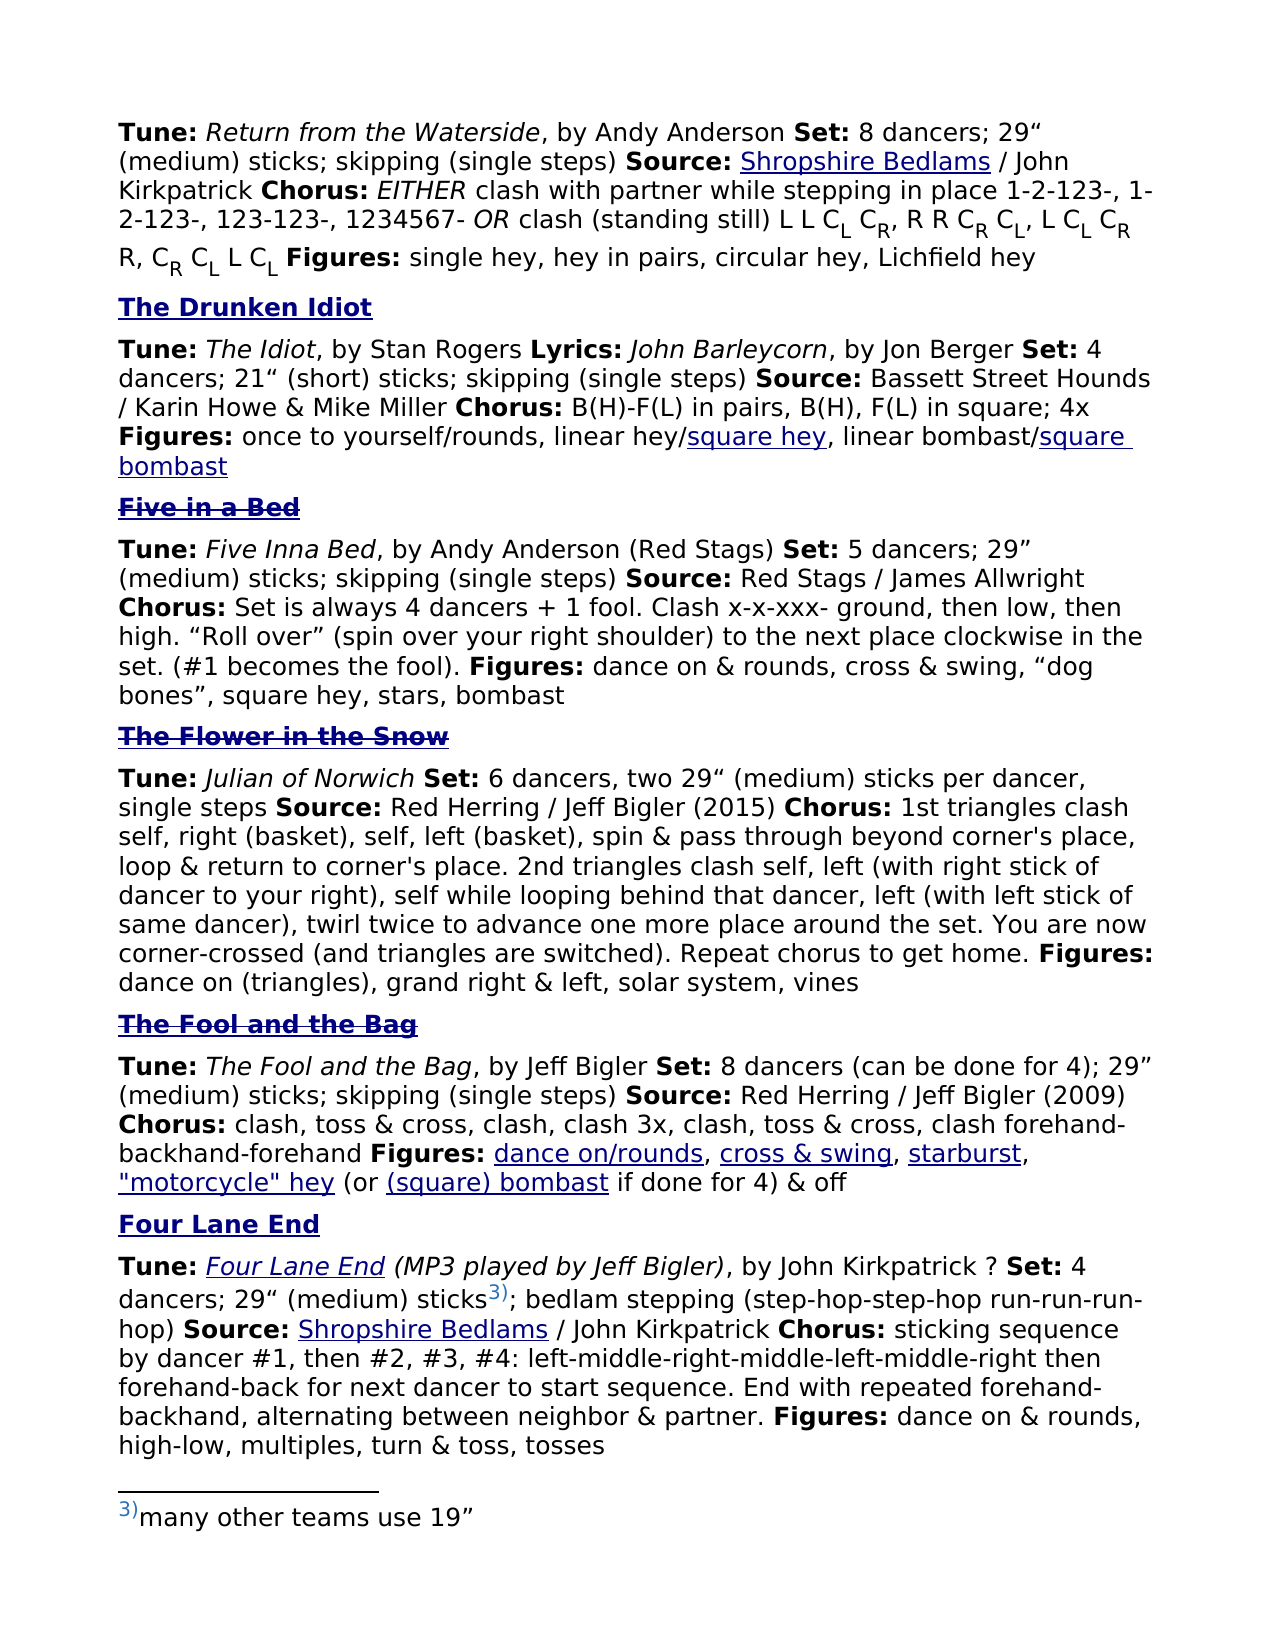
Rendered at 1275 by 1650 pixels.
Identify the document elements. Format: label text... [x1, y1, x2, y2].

text The Fool and the Bag [118, 1010, 1157, 1039]
text Tune: Four Lane End (MP3 played by Jeff Bigler), by John Kirkpatrick ? Set: 4 dancers; 29“ (medium) sticks; bedlam stepping (step-hop-step-hop run-run-run-hop) Source: Shropshire Bedlams / John Kirkpatrick Chorus: sticking sequence by dancer #1, then #2, #3, #4: left-middle-right-middle-left-middle-right then forehand-back for next dancer to start sequence. End with repeated forehand-backhand, alternating between neighbor & partner. Figures: dance on & rounds, high-low, multiples, turn & toss, tosses [118, 1252, 1157, 1461]
text The Flower in the Snow [118, 722, 1157, 752]
text The Drunken Idiot [118, 293, 1157, 322]
text Five in a Bed [118, 493, 1157, 522]
text Tune: Return from the Waterside, by Andy Anderson Set: 8 dancers; 29“ (medium) sticks; skipping (single steps) Source: Shropshire Bedlams / John Kirkpatrick Chorus: EITHER clash with partner while stepping in place 1-2-123-, 1-2-123-, 123-123-, 1234567- OR clash (standing still) L L CL CR, R R CR CL, L CL CR R, CR CL L CL Figures: single hey, hey in pairs, circular hey, Lichfield hey [118, 118, 1157, 281]
text Tune: Julian of Norwich Set: 6 dancers, two 29“ (medium) sticks per dancer, single steps Source: Red Herring / Jeff Bigler (2015) Chorus: 1st triangles clash self, right (basket), self, left (basket), spin & pass through beyond corner's place, loop & return to corner's place. 2nd triangles clash self, left (with right stick of dancer to your right), self while looping behind that dancer, left (with left stick of same dancer), twirl twice to advance one more place around the set. You are now corner-crossed (and triangles are switched). Repeat chorus to get home. Figures: dance on (triangles), grand right & left, solar system, vines [118, 764, 1157, 997]
text Tune: The Fool and the Bag, by Jeff Bigler Set: 8 dancers (can be done for 4); 29” (medium) sticks; skipping (single steps) Source: Red Herring / Jeff Bigler (2009) Chorus: clash, toss & cross, clash, clash 3x, clash, toss & cross, clash forehand-backhand-forehand Figures: dance on/rounds, cross & swing, starburst, "motorcycle" hey (or (square) bombast if done for 4) & off [118, 1052, 1157, 1197]
text Tune: Five Inna Bed, by Andy Anderson (Red Stags) Set: 5 dancers; 29” (medium) sticks; skipping (single steps) Source: Red Stags / James Allwright Chorus: Set is always 4 dancers + 1 fool. Clash x-x-xxx- ground, then low, then high. “Roll over” (spin over your right shoulder) to the next place clockwise in the set. (#1 becomes the fool). Figures: dance on & rounds, cross & swing, “dog bones”, square hey, stars, bombast [118, 535, 1157, 710]
text Four Lane End [118, 1210, 1157, 1239]
text many other teams use 19” [118, 1498, 1157, 1532]
text Tune: The Idiot, by Stan Rogers Lyrics: John Barleycorn, by Jon Berger Set: 4 dancers; 21“ (short) sticks; skipping (single steps) Source: Bassett Street Hounds / Karin Howe & Mike Miller Chorus: B(H)-F(L) in pairs, B(H), F(L) in square; 4x Figures: once to yourself/rounds, linear hey/square hey, linear bombast/square bombast [118, 335, 1157, 481]
